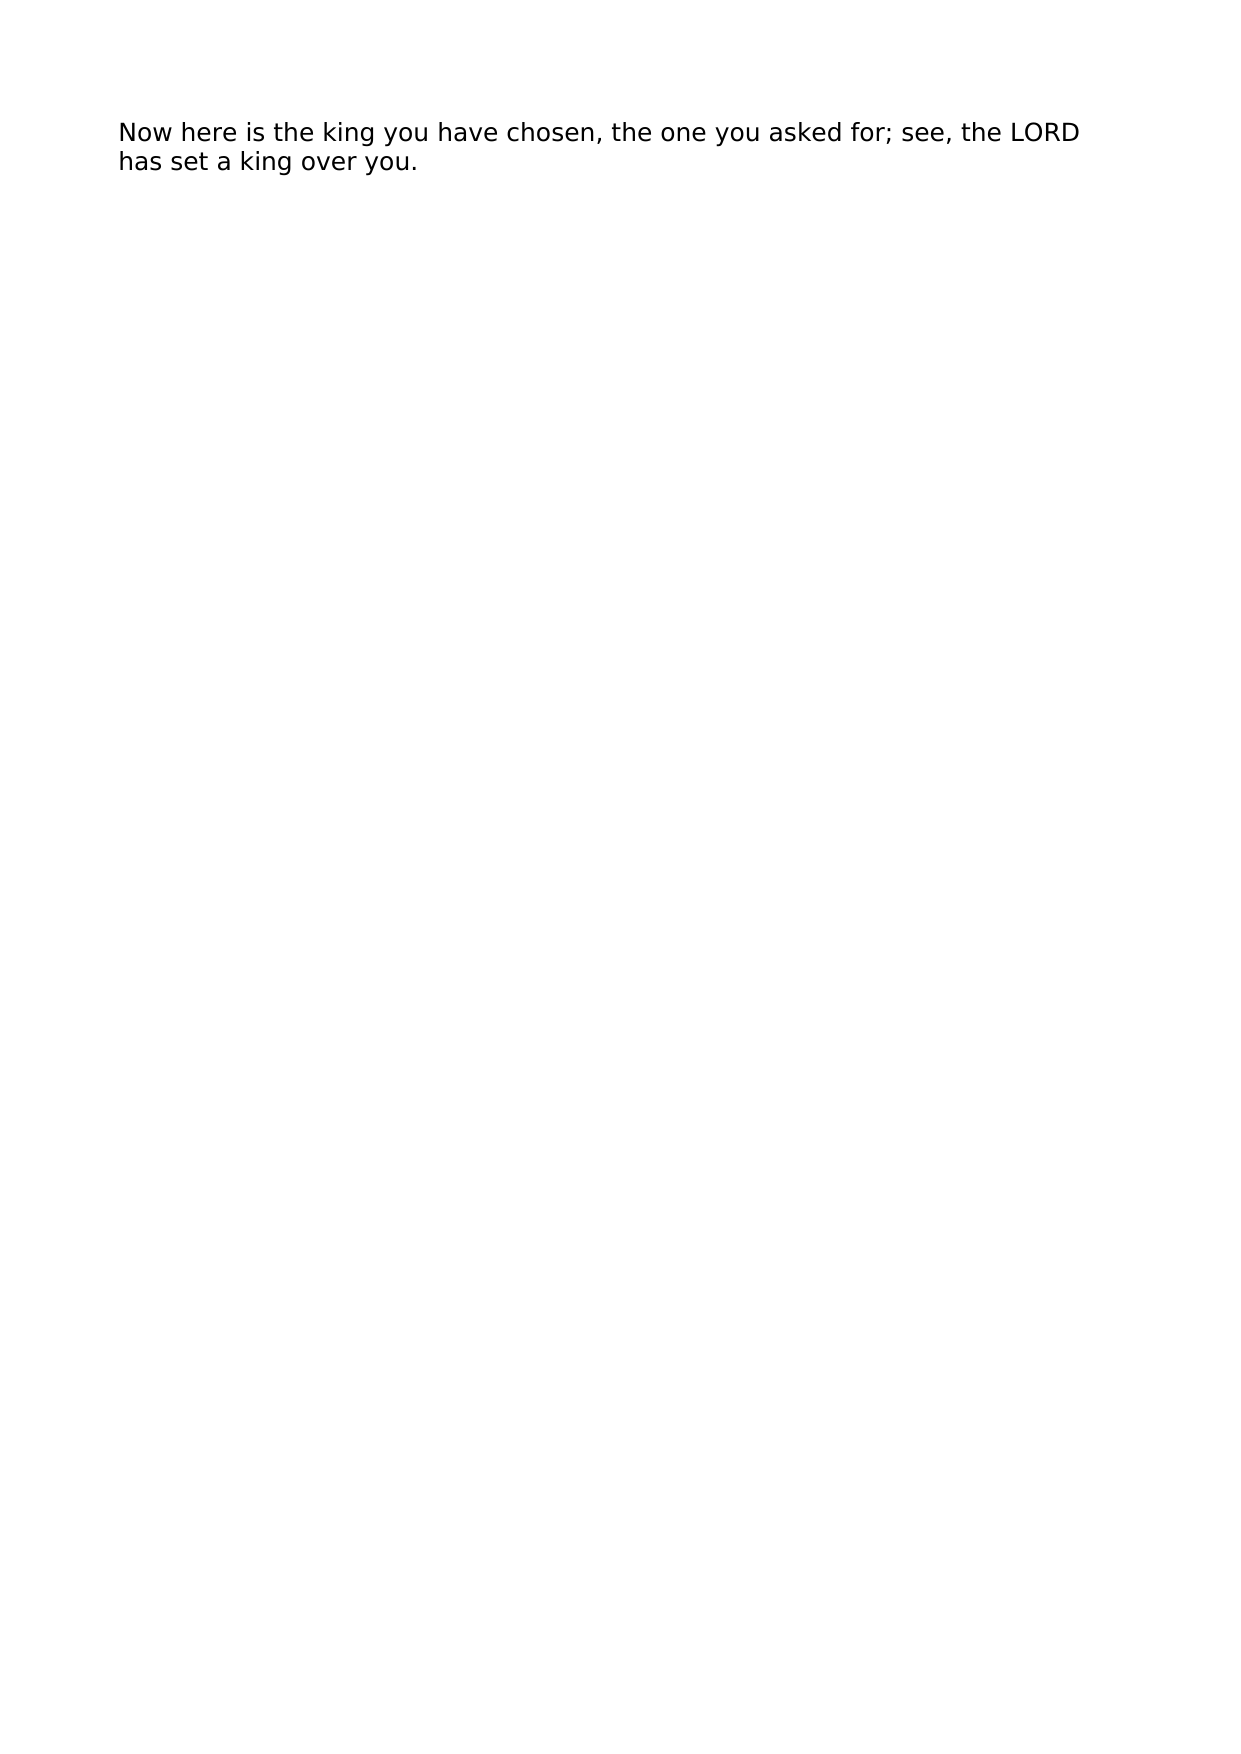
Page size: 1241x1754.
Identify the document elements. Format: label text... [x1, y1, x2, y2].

text Now here is the king you have chosen, the one you asked for; see, the LORD has set a king over you. [118, 118, 1122, 176]
